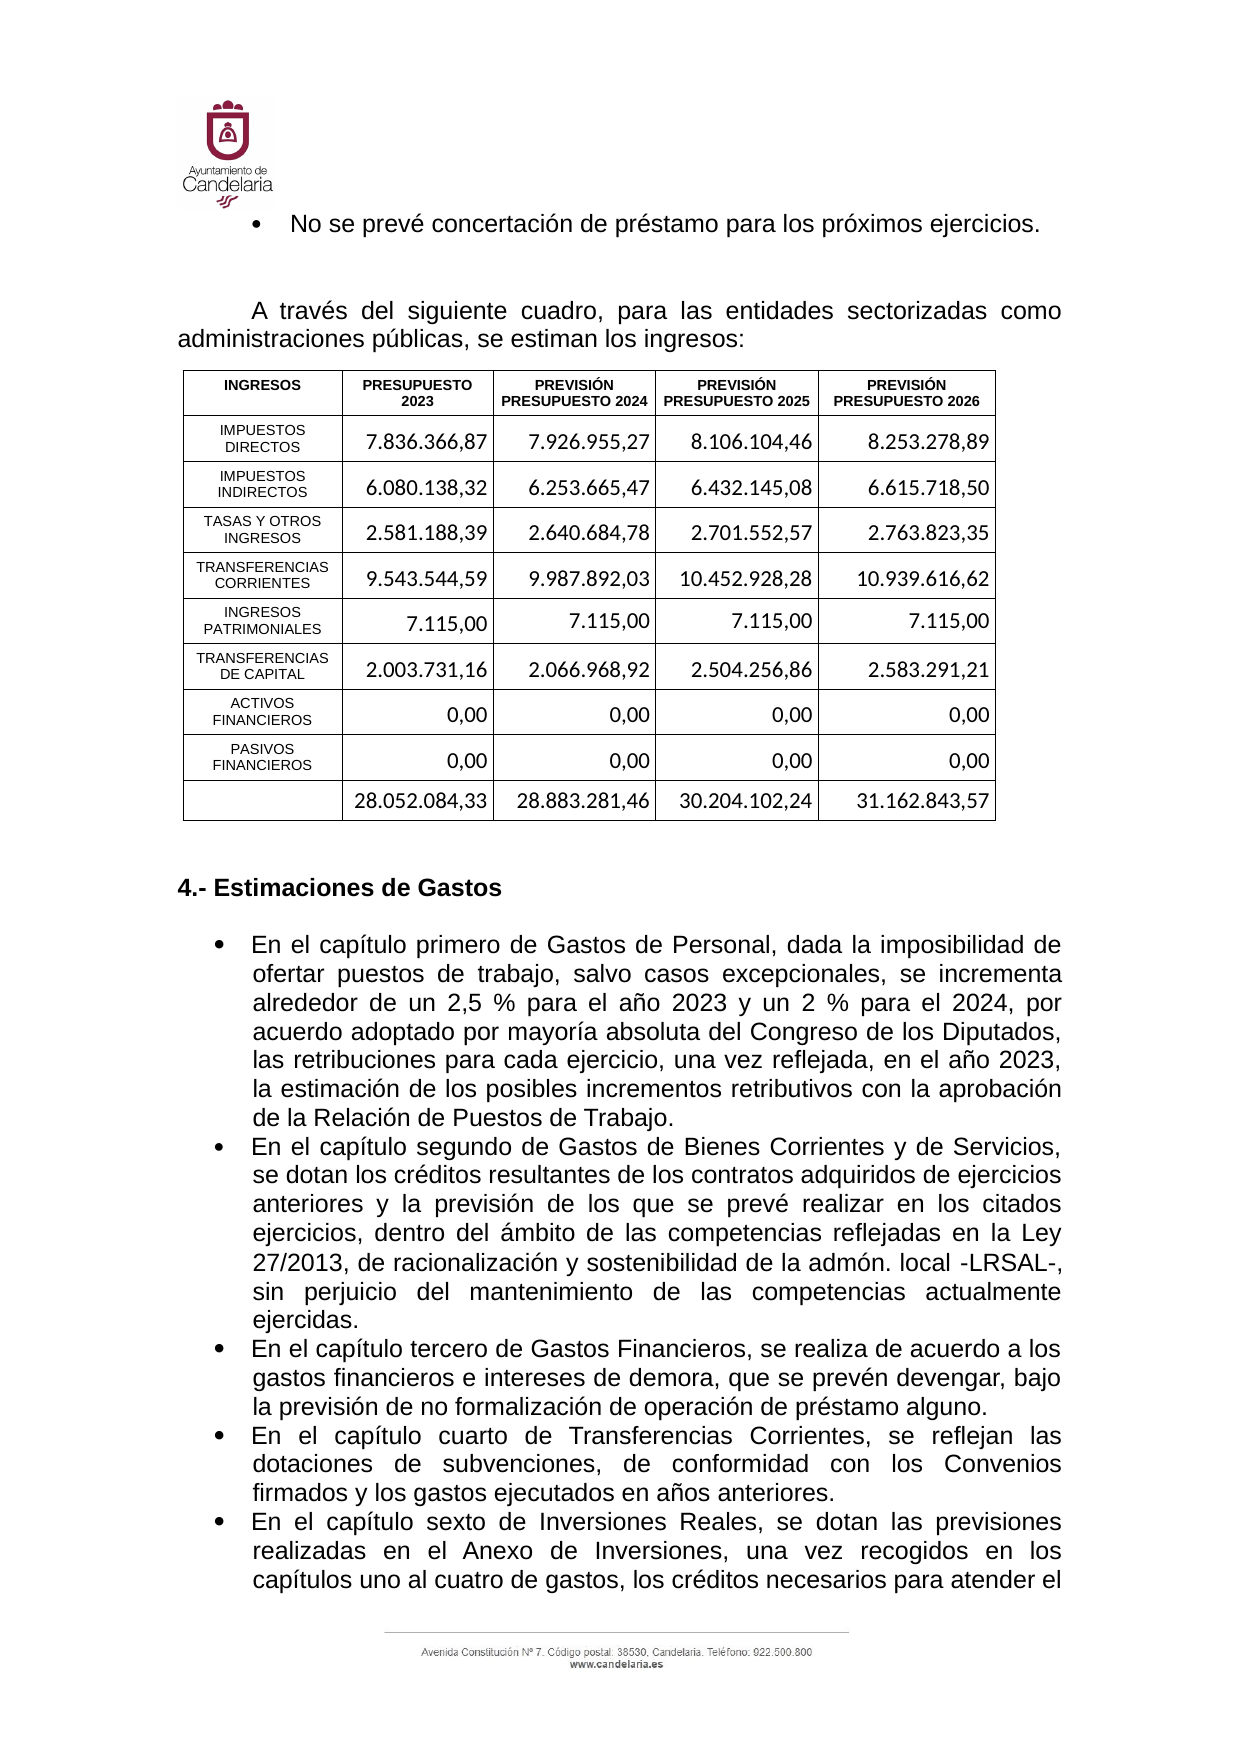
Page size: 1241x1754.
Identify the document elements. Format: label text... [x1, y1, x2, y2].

table_cell 0,00 [819, 735, 995, 779]
table_cell 2.003.731,16 [343, 644, 493, 688]
table_cell 6.253.665,47 [494, 462, 655, 506]
table_cell 7.836.366,87 [343, 416, 493, 461]
table_cell 31.162.843,57 [819, 781, 995, 819]
table_cell TRANSFERENCIAS DE CAPITAL [184, 644, 342, 688]
table_cell 9.543.544,59 [343, 553, 493, 597]
table_cell 28.052.084,33 [343, 781, 493, 819]
list No se prevé concertación de préstamo para los próximos ejercicios. [252, 209, 1063, 238]
list En el capítulo primero de Gastos de Personal, dada la imposibilidad de ofertar puestos de trabajo, salvo casos excepcionales, se incrementa alrededor de un 2,5 % para el año 2023 y un 2 % para el 2024, por acuerdo adoptado por mayoría absoluta del Congreso de los Diputados, las retribuciones para cada ejercicio, una vez reflejada, en el año 2023, la estimación de los posibles incrementos retributivos con la aprobación de la Relación de Puestos de Trabajo. [215, 930, 1063, 1132]
table_cell PASIVOS FINANCIEROS [184, 735, 342, 779]
table_cell 10.939.616,62 [819, 553, 995, 597]
table_cell 7.115,00 [819, 599, 995, 643]
table_cell 0,00 [819, 690, 995, 734]
table_cell ACTIVOS FINANCIEROS [184, 690, 342, 734]
text A través del siguiente cuadro, para las entidades sectorizadas como administraciones públicas, se estiman los ingresos: [177, 296, 1063, 353]
table_header INGRESOS [184, 371, 342, 415]
table_cell 28.883.281,46 [494, 781, 655, 819]
table_cell 0,00 [343, 690, 493, 734]
table_cell 6.615.718,50 [819, 462, 995, 506]
table_header PREVISIÓN PRESUPUESTO 2025 [656, 371, 818, 415]
table_cell IMPUESTOS DIRECTOS [184, 416, 342, 461]
table_cell TRANSFERENCIAS CORRIENTES [184, 553, 342, 597]
list En el capítulo cuarto de Transferencias Corrientes, se reflejan las dotaciones de subvenciones, de conformidad con los Convenios firmados y los gastos ejecutados en años anteriores. [215, 1421, 1063, 1507]
table_cell 0,00 [494, 735, 655, 779]
list En el capítulo tercero de Gastos Financieros, se realiza de acuerdo a los gastos financieros e intereses de demora, que se prevén devengar, bajo la previsión de no formalización de operación de préstamo alguno. [215, 1334, 1063, 1421]
table_header PREVISIÓN PRESUPUESTO 2024 [494, 371, 655, 415]
table_cell 8.106.104,46 [656, 416, 818, 461]
list En el capítulo segundo de Gastos de Bienes Corrientes y de Servicios, se dotan los créditos resultantes de los contratos adquiridos de ejercicios anteriores y la previsión de los que se prevé realizar en los citados ejercicios, dentro del ámbito de las competencias reflejadas en la Ley 27/2013, de racionalización y sostenibilidad de la admón. local ‐LRSAL‐, sin perjuicio del mantenimiento de las competencias actualmente ejercidas. [215, 1132, 1063, 1334]
table_header PREVISIÓN PRESUPUESTO 2026 [819, 371, 995, 415]
table_cell 7.926.955,27 [494, 416, 655, 461]
table_cell 10.452.928,28 [656, 553, 818, 597]
table_cell INGRESOS PATRIMONIALES [184, 599, 342, 643]
table_cell 7.115,00 [494, 599, 655, 643]
table_cell 2.701.552,57 [656, 508, 818, 552]
table_cell 6.080.138,32 [343, 462, 493, 506]
table_cell 7.115,00 [343, 599, 493, 643]
table_cell 2.583.291,21 [819, 644, 995, 688]
table_cell [184, 781, 342, 819]
table_cell 0,00 [494, 690, 655, 734]
table_cell IMPUESTOS INDIRECTOS [184, 462, 342, 506]
table_cell 2.763.823,35 [819, 508, 995, 552]
text 4.- Estimaciones de Gastos [177, 873, 1063, 902]
list En el capítulo sexto de Inversiones Reales, se dotan las previsiones realizadas en el Anexo de Inversiones, una vez recogidos en los capítulos uno al cuatro de gastos, los créditos necesarios para atender el [215, 1507, 1063, 1593]
table_cell 9.987.892,03 [494, 553, 655, 597]
table_header PRESUPUESTO 2023 [343, 371, 493, 415]
table_cell 2.504.256,86 [656, 644, 818, 688]
table_cell 7.115,00 [656, 599, 818, 643]
table_cell 6.432.145,08 [656, 462, 818, 506]
table_cell 0,00 [656, 735, 818, 779]
table_cell 2.581.188,39 [343, 508, 493, 552]
table_cell 2.640.684,78 [494, 508, 655, 552]
table_cell 0,00 [343, 735, 493, 779]
table_cell 8.253.278,89 [819, 416, 995, 461]
table_cell 30.204.102,24 [656, 781, 818, 819]
table_cell 2.066.968,92 [494, 644, 655, 688]
table_cell TASAS Y OTROS INGRESOS [184, 508, 342, 552]
table_cell 0,00 [656, 690, 818, 734]
